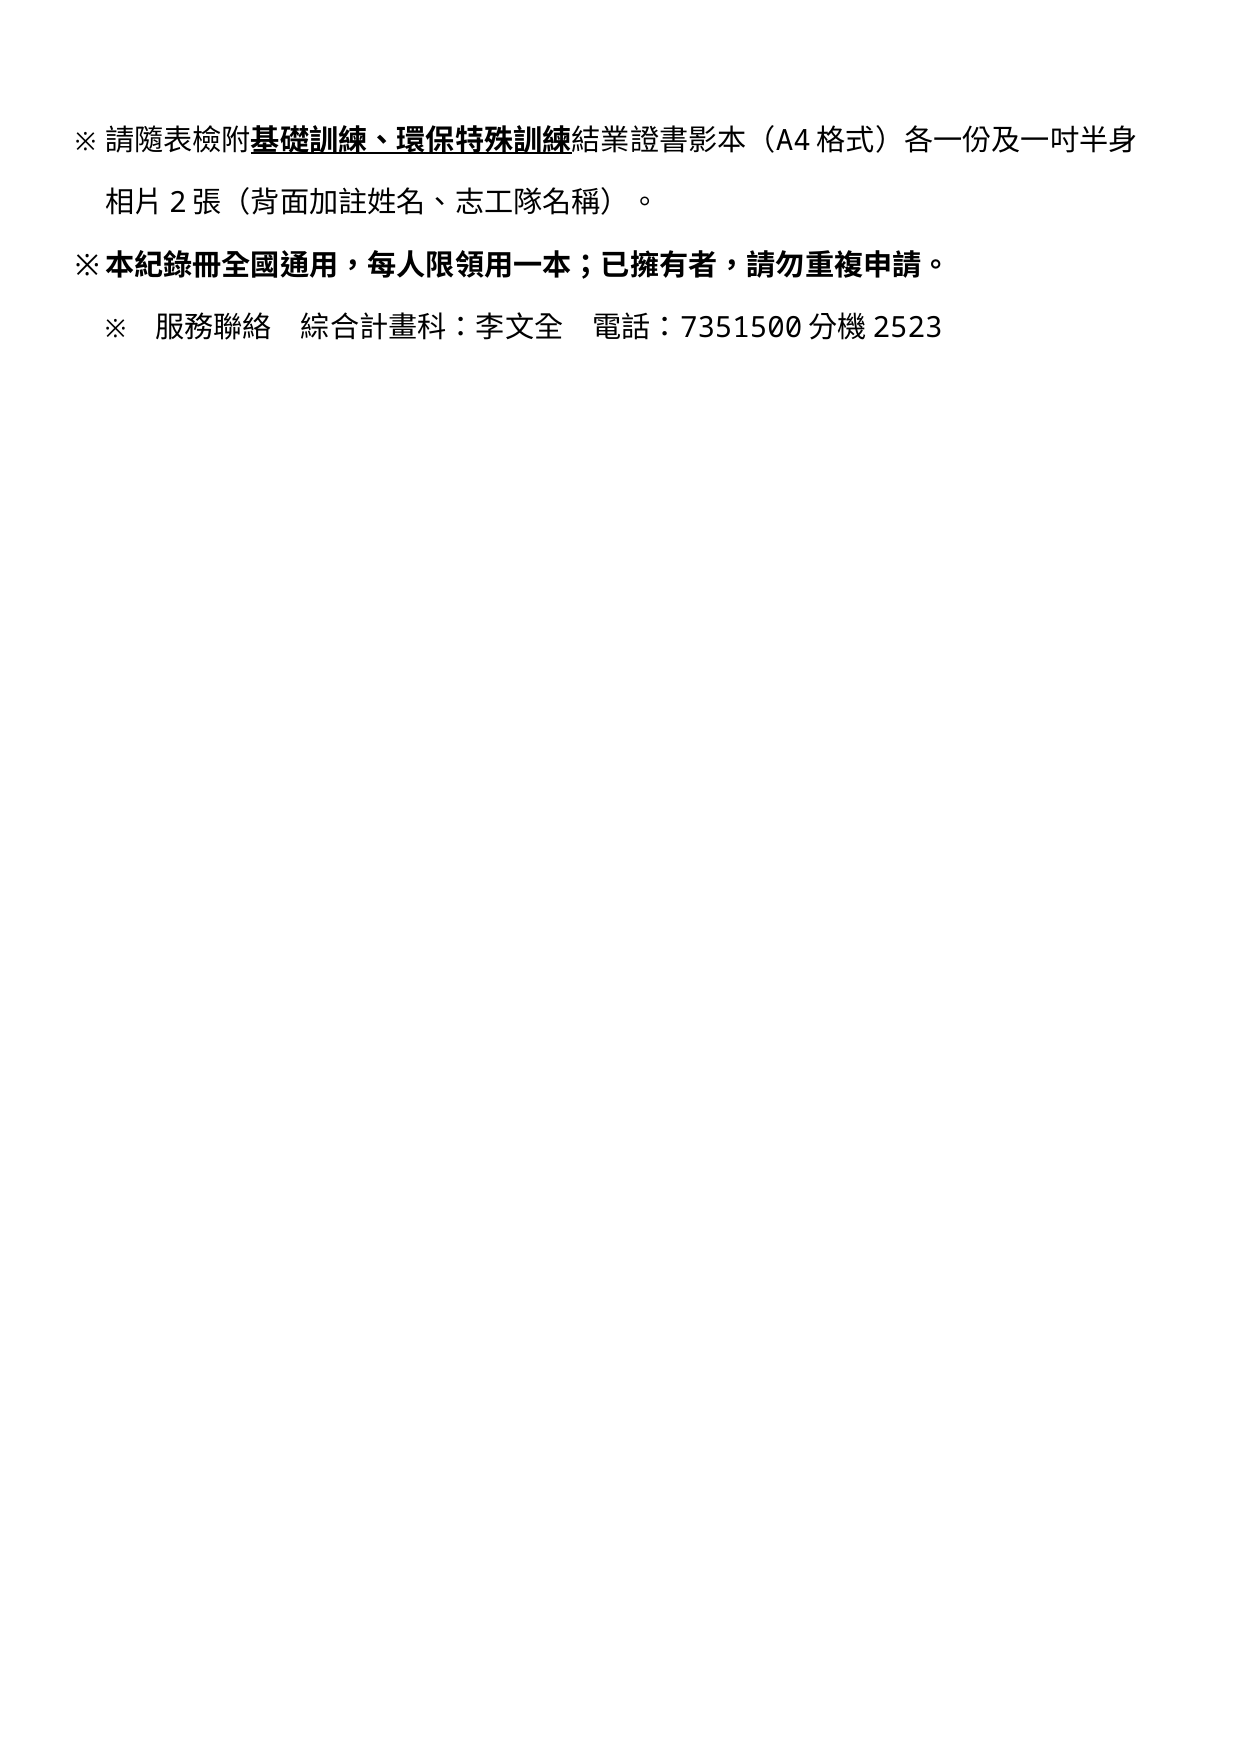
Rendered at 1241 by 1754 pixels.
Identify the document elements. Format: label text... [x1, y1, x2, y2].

list 服務聯絡 綜合計畫科：李文全 電話：7351500分機2523 [105, 283, 1165, 346]
list 請隨表檢附基礎訓練、環保特殊訓練結業證書影本（A4格式）各一份及一吋半身相片2張（背面加註姓名、志工隊名稱）。 [75, 96, 1165, 221]
list 本紀錄冊全國通用，每人限領用一本；已擁有者，請勿重複申請。 [75, 221, 1165, 283]
